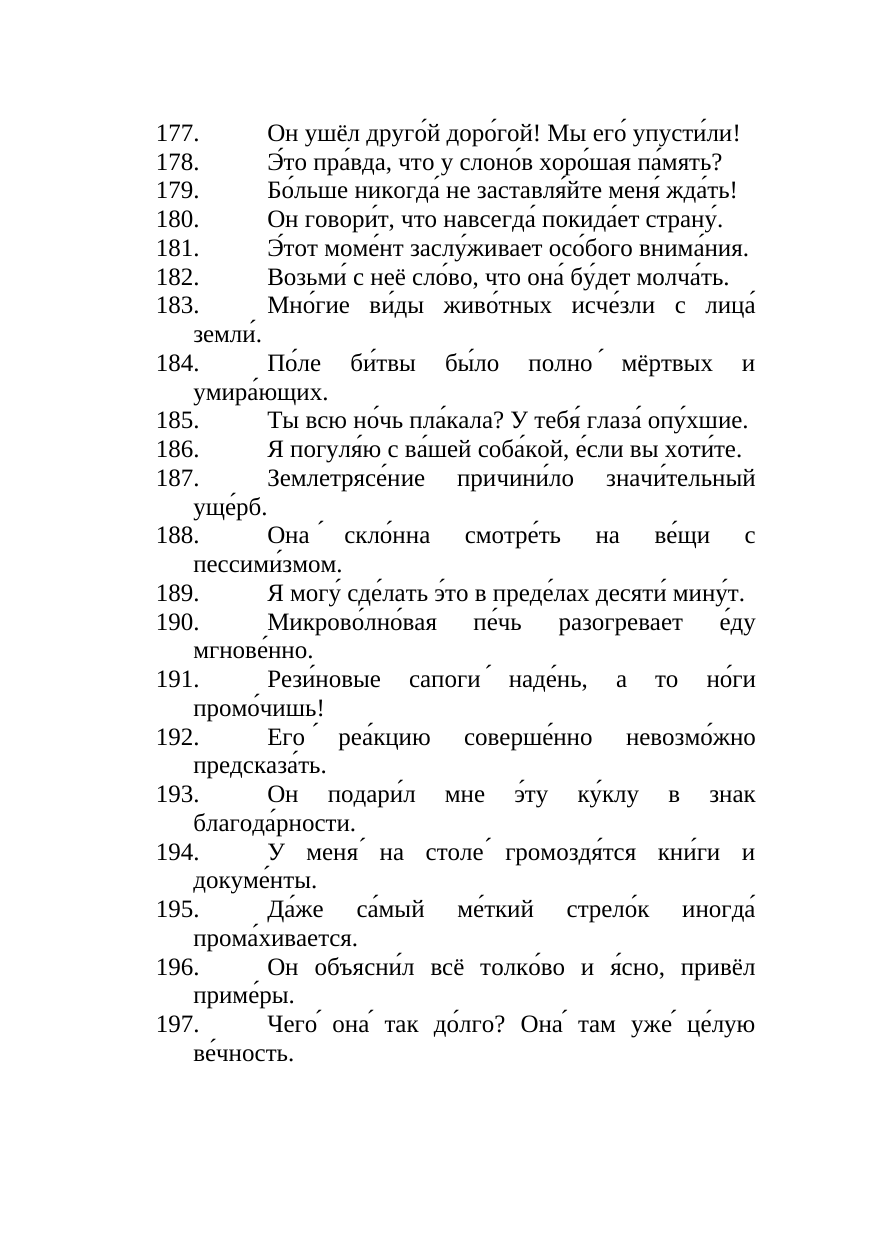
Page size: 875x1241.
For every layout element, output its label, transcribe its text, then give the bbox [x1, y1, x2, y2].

list Э́то пра́вда, что у слоно́в хоро́шая па́мять? [156, 147, 756, 176]
list Э́тот моме́нт заслу́живает осо́бого внима́ния. [156, 233, 756, 262]
list Он подари́л мне э́ту ку́клу в знак благода́рности. [156, 779, 756, 837]
list Я могу́ сде́лать э́то в преде́лах десяти́ мину́т. [156, 578, 756, 607]
list Он ушёл друго́й доро́гой! Мы его́ упусти́ли! [156, 118, 756, 147]
list Бо́льше никогда́ не заставля́йте меня́ жда́ть! [156, 176, 756, 204]
list Ты всю но́чь пла́кала? У тебя́ глаза́ опу́хшие. [156, 406, 756, 434]
list Микрово́лно́вая пе́чь разогревает е́ду мгнове́нно. [156, 607, 756, 664]
list Его́ реа́кцию соверше́нно невозмо́жно предсказа́ть. [156, 722, 756, 779]
list Он говори́т, что навсегда́ покида́ет страну́. [156, 204, 756, 233]
list У меня́ на столе́ громоздя́тся кни́ги и докуме́нты. [156, 837, 756, 894]
list Землетрясе́ние причини́ло значи́тельный уще́рб. [156, 463, 756, 521]
list Возьми́ с неё сло́во, что она́ бу́дет молча́ть. [156, 262, 756, 291]
list Рези́новые сапоги́ наде́нь, а то но́ги промо́чишь! [156, 664, 756, 722]
list Мно́гие ви́ды живо́тных исче́зли с лица́ земли́. [156, 291, 756, 348]
list Он объясни́л всё толко́во и я́сно, привёл приме́ры. [156, 952, 756, 1009]
list Я погуля́ю с ва́шей соба́кой, е́сли вы хоти́те. [156, 434, 756, 463]
list Чего́ она́ так до́лго? Она́ там уже́ це́лую ве́чность. [156, 1009, 756, 1067]
list Она́ скло́нна смотре́ть на ве́щи с пессими́змом. [156, 521, 756, 578]
list По́ле би́твы бы́ло полно́ мёртвых и умира́ющих. [156, 348, 756, 406]
list Да́же са́мый ме́ткий стрело́к иногда́ прома́хивается. [156, 894, 756, 952]
